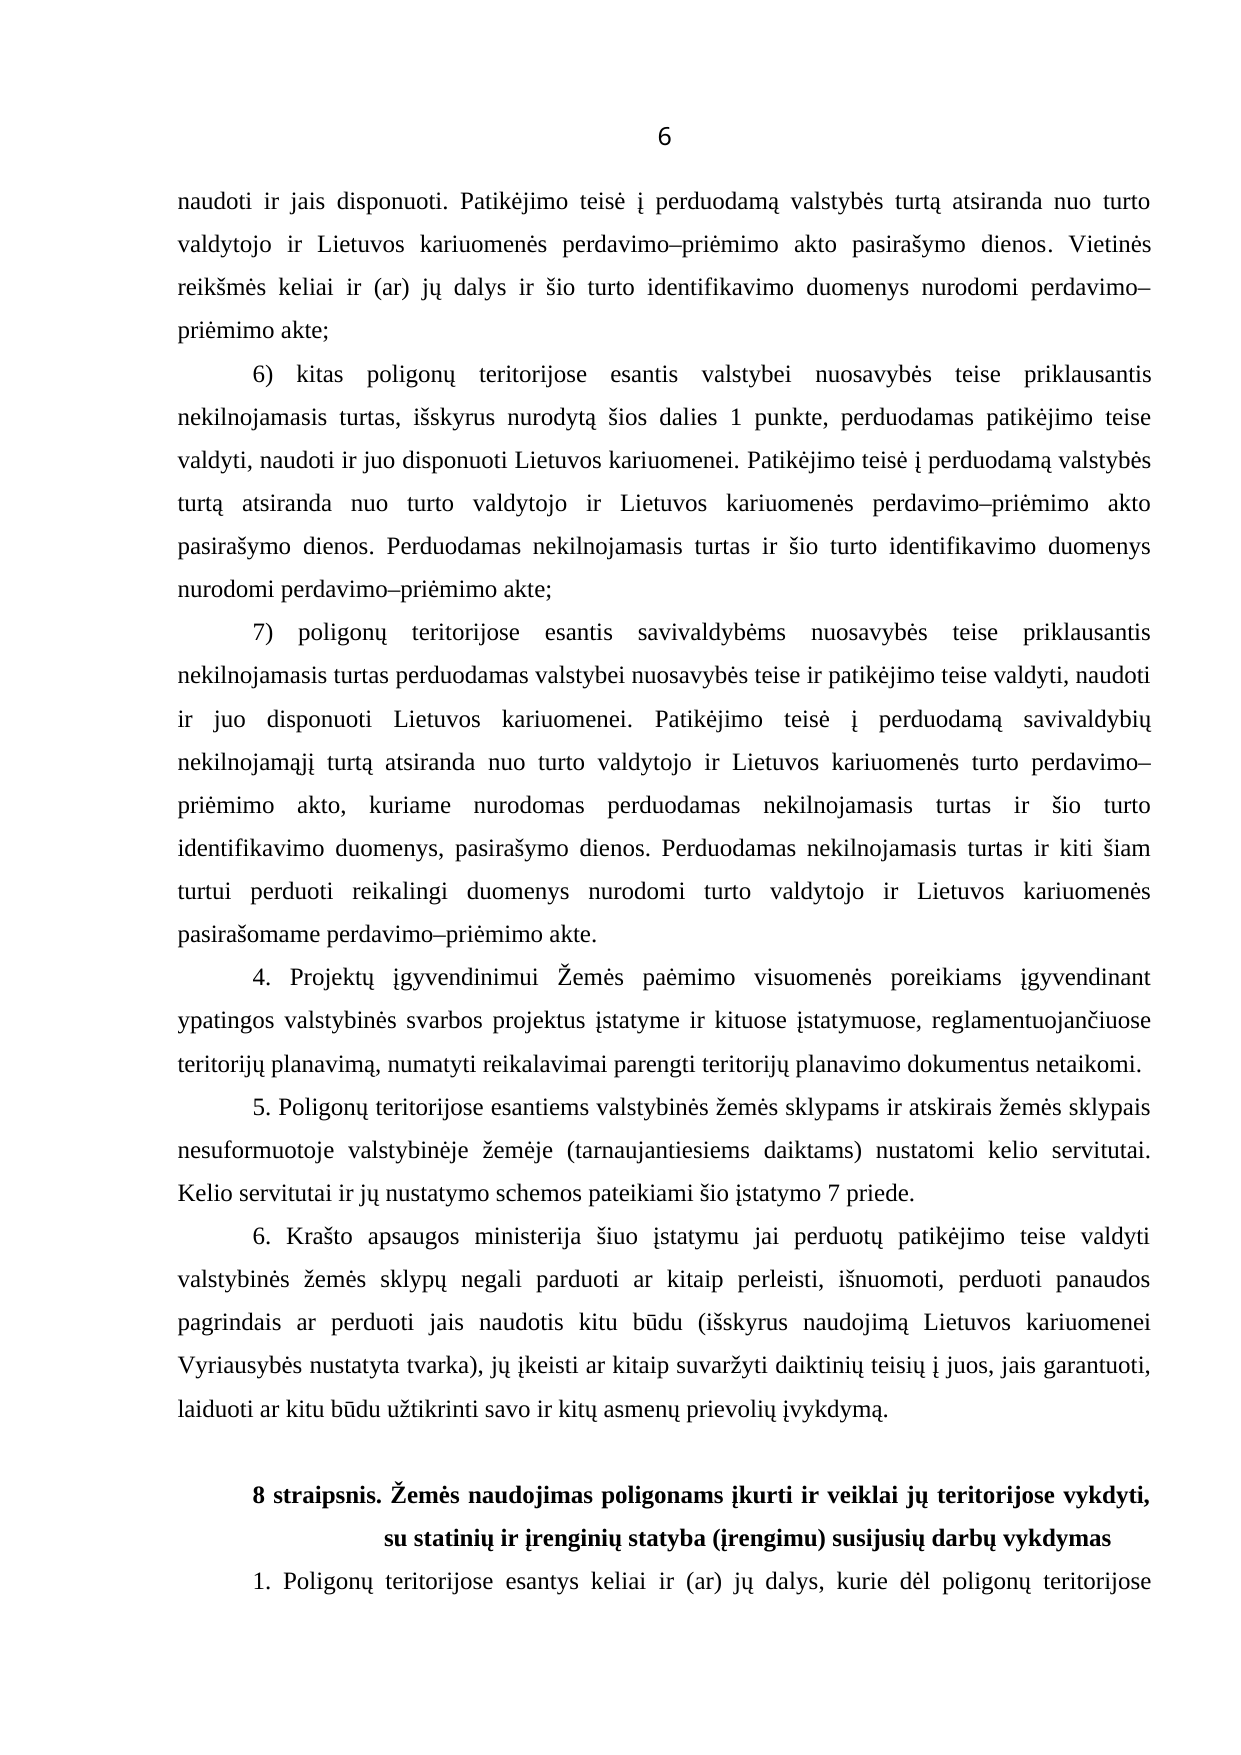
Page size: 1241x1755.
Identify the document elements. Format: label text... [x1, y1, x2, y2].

text 6) kitas poligonų teritorijose esantis valstybei nuosavybės teise priklausantis nekilnojamasis turtas, išskyrus nurodytą šios dalies 1 punkte, perduodamas patikėjimo teise valdyti, naudoti ir juo disponuoti Lietuvos kariuomenei. Patikėjimo teisė į perduodamą valstybės turtą atsiranda nuo turto valdytojo ir Lietuvos kariuomenės perdavimo–priėmimo akto pasirašymo dienos. Perduodamas nekilnojamasis turtas ir šio turto identifikavimo duomenys nurodomi perdavimo–priėmimo akte; [177, 359, 1152, 603]
text 6. Krašto apsaugos ministerija šiuo įstatymu jai perduotų patikėjimo teise valdyti valstybinės žemės sklypų negali parduoti ar kitaip perleisti, išnuomoti, perduoti panaudos pagrindais ar perduoti jais naudotis kitu būdu (išskyrus naudojimą Lietuvos kariuomenei Vyriausybės nustatyta tvarka), jų įkeisti ar kitaip suvaržyti daiktinių teisių į juos, jais garantuoti, laiduoti ar kitu būdu užtikrinti savo ir kitų asmenų prievolių įvykdymą. [177, 1221, 1152, 1422]
text 1. Poligonų teritorijose esantys keliai ir (ar) jų dalys, kurie dėl poligonų teritorijose [177, 1566, 1152, 1595]
text naudoti ir jais disponuoti. Patikėjimo teisė į perduodamą valstybės turtą atsiranda nuo turto valdytojo ir Lietuvos kariuomenės perdavimo–priėmimo akto pasirašymo dienos. Vietinės reikšmės keliai ir (ar) jų dalys ir šio turto identifikavimo duomenys nurodomi perdavimo–priėmimo akte; [177, 186, 1152, 344]
text 8 straipsnis. Žemės naudojimas poligonams įkurti ir veiklai jų teritorijose vykdyti, su statinių ir įrenginių statyba (įrengimu) susijusių darbų vykdymas [252, 1480, 1152, 1552]
text 4. Projektų įgyvendinimui Žemės paėmimo visuomenės poreikiams įgyvendinant ypatingos valstybinės svarbos projektus įstatyme ir kituose įstatymuose, reglamentuojančiuose teritorijų planavimą, numatyti reikalavimai parengti teritorijų planavimo dokumentus netaikomi. [177, 962, 1152, 1077]
text 5. Poligonų teritorijose esantiems valstybinės žemės sklypams ir atskirais žemės sklypais nesuformuotoje valstybinėje žemėje (tarnaujantiesiems daiktams) nustatomi kelio servitutai. Kelio servitutai ir jų nustatymo schemos pateikiami šio įstatymo 7 priede. [177, 1092, 1152, 1207]
text 7) poligonų teritorijose esantis savivaldybėms nuosavybės teise priklausantis nekilnojamasis turtas perduodamas valstybei nuosavybės teise ir patikėjimo teise valdyti, naudoti ir juo disponuoti Lietuvos kariuomenei. Patikėjimo teisė į perduodamą savivaldybių nekilnojamąjį turtą atsiranda nuo turto valdytojo ir Lietuvos kariuomenės turto perdavimo–priėmimo akto, kuriame nurodomas perduodamas nekilnojamasis turtas ir šio turto identifikavimo duomenys, pasirašymo dienos. Perduodamas nekilnojamasis turtas ir kiti šiam turtui perduoti reikalingi duomenys nurodomi turto valdytojo ir Lietuvos kariuomenės pasirašomame perdavimo–priėmimo akte. [177, 617, 1152, 948]
